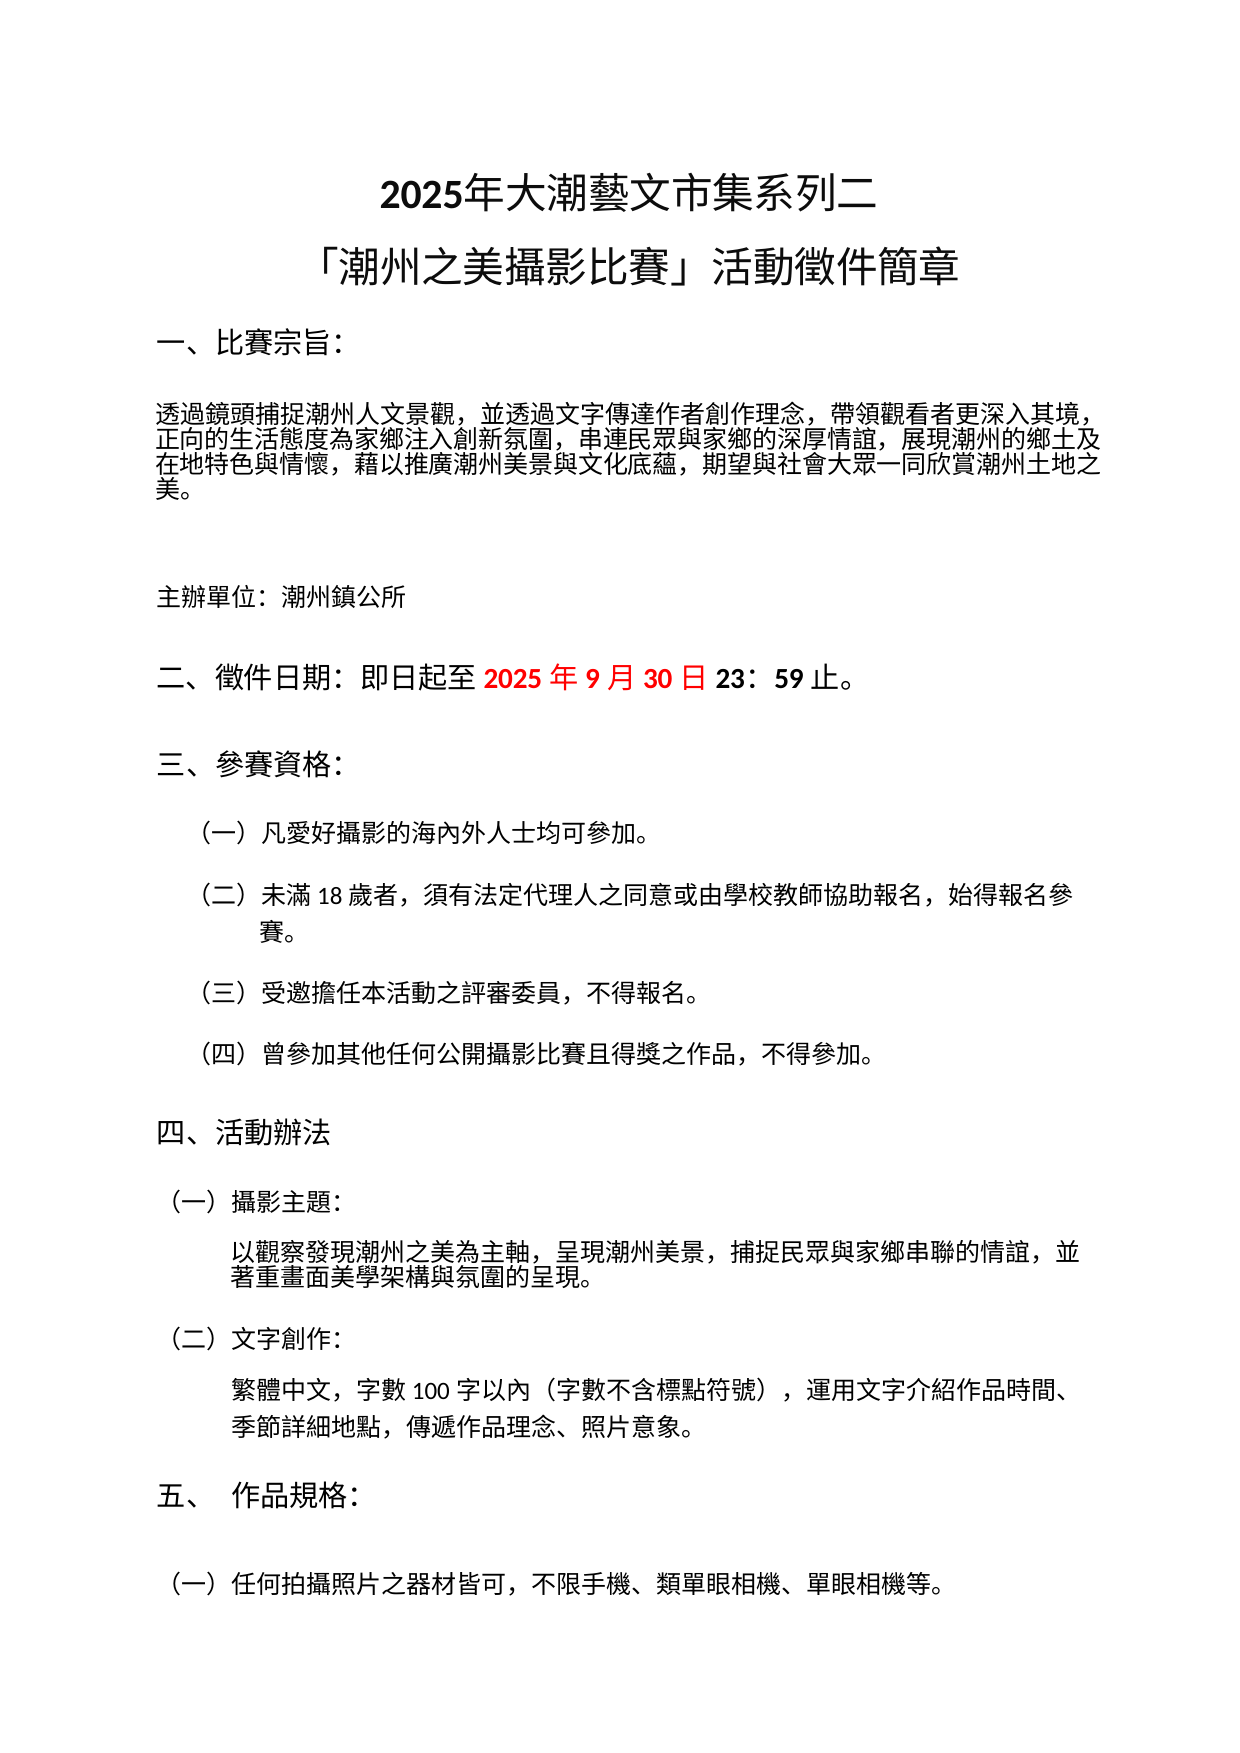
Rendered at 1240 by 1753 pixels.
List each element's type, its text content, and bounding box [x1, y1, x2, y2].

text 2025年大潮藝文市集系列二 [379, 167, 939, 218]
text 以觀察發現潮州之美為主軸，呈現潮州美景，捕捉民眾與家鄉串聯的情誼，並 [230, 1241, 1190, 1266]
text 主辦單位：潮州鎮公所 [157, 587, 426, 612]
text 正向的生活態度為家鄉注入創新氛圍，串連民眾與家鄉的深厚情誼，展現潮州的鄉土及 [155, 428, 1231, 453]
text 三、參賽資格： [157, 752, 387, 781]
text 五、 作品規格： [157, 1483, 404, 1512]
text 賽。 [259, 921, 329, 946]
text （一）攝影主題： [157, 1191, 376, 1216]
picture [218, 1228, 1096, 1302]
text 二、徵件日期：即日起至 2025 年 9 月 30 日 23：59 止。 [157, 660, 964, 695]
text （四）曾參加其他任何公開攝影比賽且得獎之作品，不得參加。 [186, 1043, 973, 1068]
text 「潮州之美攝影比賽」活動徵件簡章 [297, 249, 1047, 291]
text 美。 [155, 478, 1231, 503]
picture [768, 1414, 1096, 1439]
text 在地特色與情懷，藉以推廣潮州美景與文化底蘊，期望與社會大眾一同欣賞潮州土地之 [155, 453, 1231, 478]
text 著重畫面美學架構與氛圍的呈現。 [230, 1266, 1190, 1291]
text （二）未滿 18 歲者，須有法定代理人之同意或由學校教師協助報名，始得報名參 [186, 880, 1189, 910]
picture [144, 390, 1096, 795]
picture [144, 1469, 1096, 1596]
text 一、比賽宗旨： [157, 330, 387, 359]
text （三）受邀擔任本活動之評審委員，不得報名。 [186, 982, 772, 1007]
text （一）任何拍攝照片之器材皆可，不限手機、類單眼相機、單眼相機等。 [157, 1573, 1059, 1598]
text 透過鏡頭捕捉潮州人文景觀，並透過文字傳達作者創作理念，帶領觀看者更深入其境， [155, 403, 1231, 428]
text （一）凡愛好攝影的海內外人士均可參加。 [186, 822, 715, 847]
text 繁體中文，字數 100 字以內（字數不含標點符號），運用文字介紹作品時間、 [231, 1375, 1191, 1406]
text 季節詳細地點，傳遞作品理念、照片意象。 [231, 1416, 759, 1441]
picture [174, 810, 1096, 1066]
text 四、活動辦法 [157, 1120, 358, 1150]
text （二）文字創作： [157, 1329, 376, 1354]
